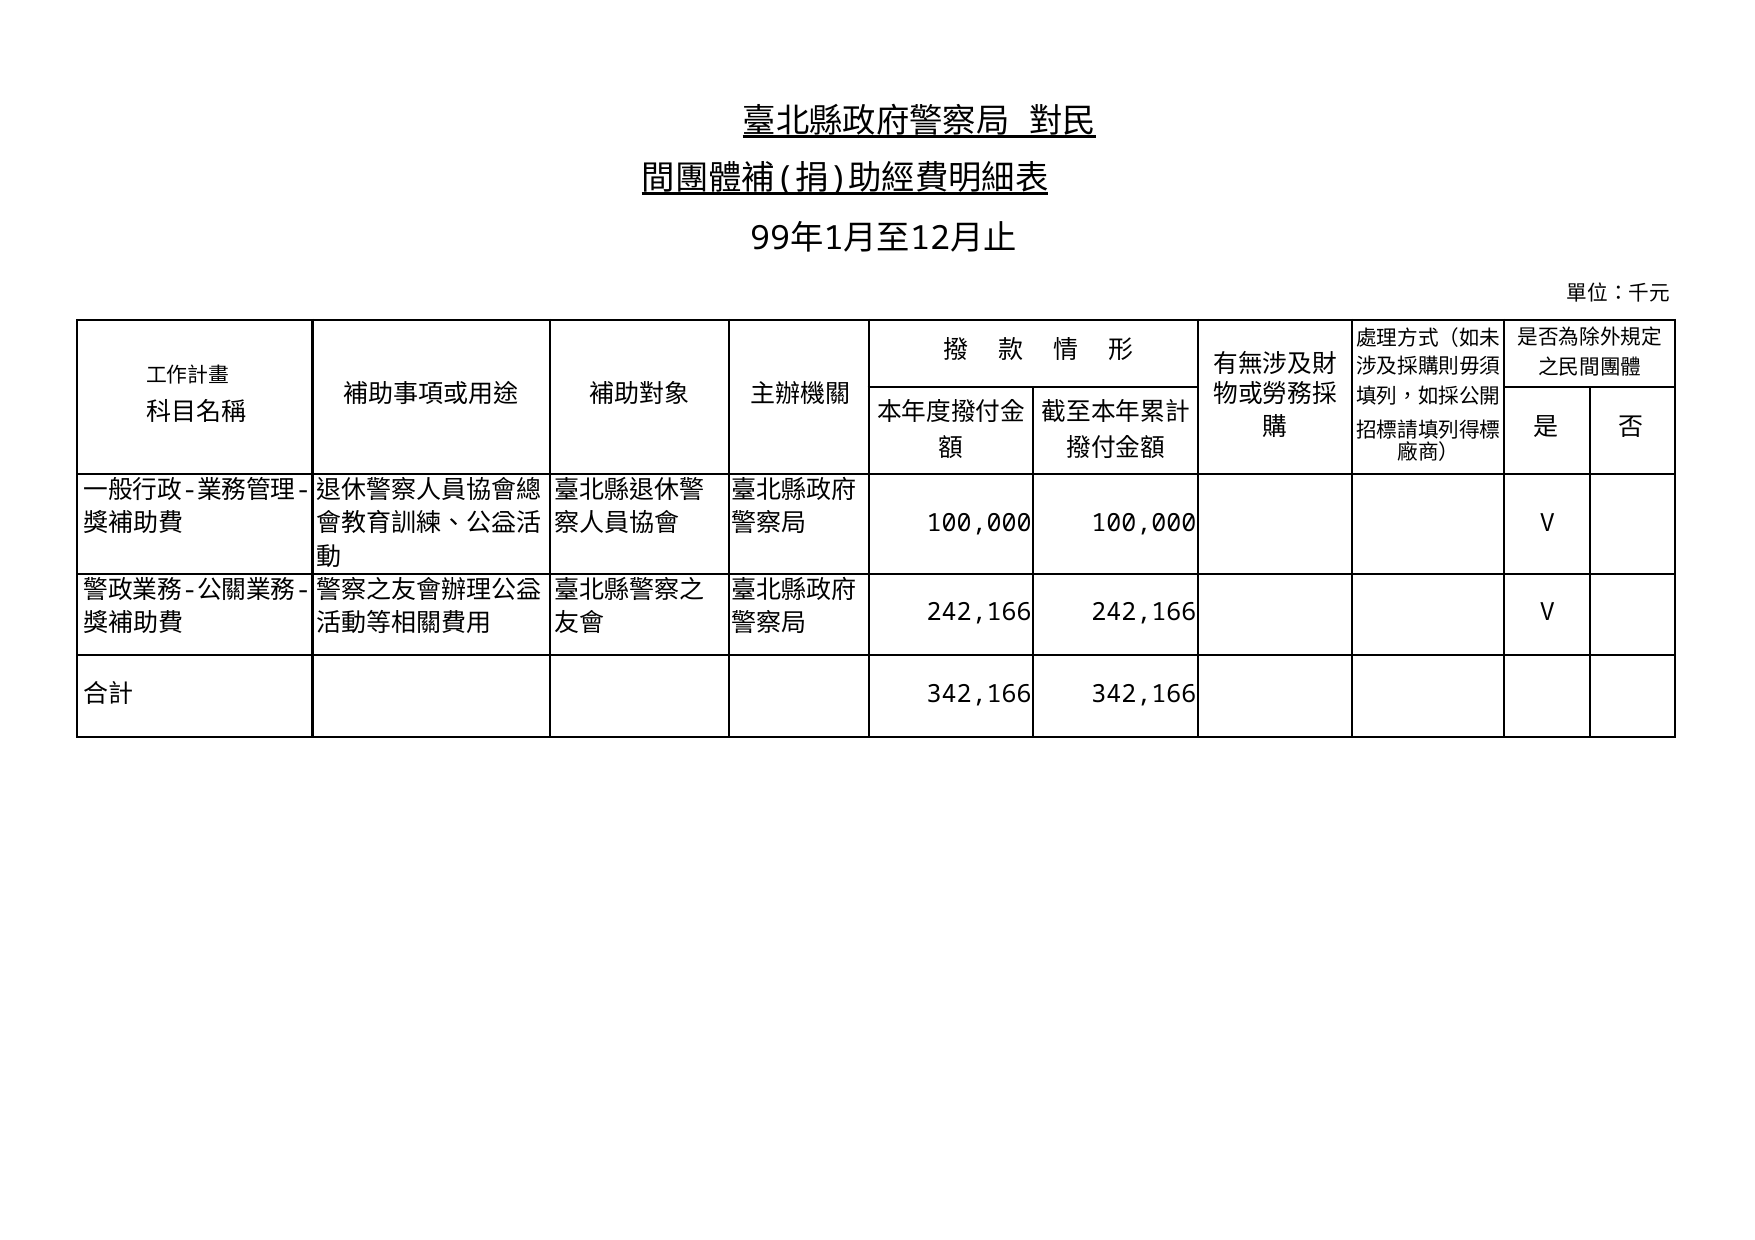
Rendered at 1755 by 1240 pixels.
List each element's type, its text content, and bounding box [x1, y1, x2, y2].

table_cell 一般行政-業務管理- [78, 475, 311, 504]
table_cell [77, 307, 312, 319]
table_cell 警察之友會辦理公益 [314, 575, 549, 604]
table_cell [1199, 463, 1351, 473]
table_cell [730, 321, 868, 351]
table_cell [1563, 539, 1589, 573]
table_cell 活動等相關費用 [314, 605, 549, 638]
table_header [729, 278, 869, 307]
table_cell 動 [314, 539, 549, 573]
table_header [1198, 278, 1352, 307]
table_header [869, 278, 1033, 307]
table_cell [1563, 628, 1589, 638]
table_cell 否 [1591, 409, 1674, 443]
text 臺北縣政府警察局 對民間團體補(捐)助經費明細表 [642, 97, 1112, 199]
table_cell [1563, 427, 1589, 443]
table_cell 是否為除外規定 [1505, 321, 1674, 351]
table_cell [314, 351, 549, 365]
table_cell 警政業務-公關業務- [78, 575, 311, 604]
table_cell [1591, 575, 1674, 604]
table_header 單位：千元 [1563, 278, 1675, 307]
table_cell 獎補助費 [78, 605, 311, 638]
table_cell [1563, 639, 1589, 654]
table_cell [1353, 539, 1503, 573]
table_cell [1198, 307, 1352, 319]
table_cell [551, 409, 728, 427]
table_cell V [1505, 575, 1562, 628]
table_cell [870, 365, 1033, 379]
table_cell [1505, 379, 1562, 386]
table_cell [1591, 539, 1674, 573]
table_cell 撥 款 情 形 [870, 321, 1197, 365]
table_cell [1591, 388, 1674, 409]
table_cell [1563, 409, 1589, 427]
table_cell 額 [870, 427, 1032, 463]
table_cell [1034, 709, 1197, 736]
table_cell 科目名稱 [78, 386, 311, 427]
table_cell [78, 443, 311, 463]
table_cell [1505, 463, 1562, 473]
table_cell [314, 656, 549, 709]
table_cell [870, 379, 1033, 386]
table_cell [78, 463, 311, 473]
table_cell [1199, 605, 1351, 628]
table_cell 補助對象 [551, 379, 728, 409]
table_header [1352, 278, 1504, 307]
table_cell [1034, 475, 1197, 504]
table_cell [870, 639, 1032, 654]
table_cell [1033, 379, 1197, 386]
table_cell 購 [1199, 409, 1351, 443]
table_cell [551, 427, 728, 443]
table_cell [78, 427, 311, 443]
table_cell [1563, 709, 1589, 736]
table_cell [551, 365, 728, 379]
table_cell 填列，如採公開 [1353, 379, 1503, 409]
table_cell 主辦機關 [730, 379, 868, 409]
table_cell [314, 409, 549, 427]
table_cell [1563, 443, 1589, 463]
table_cell [1033, 365, 1197, 379]
table_cell [551, 351, 728, 365]
table_cell [730, 539, 868, 573]
table_cell [730, 365, 868, 379]
table_cell [1505, 709, 1562, 736]
table_cell 100,000 [870, 505, 1032, 539]
table_cell [1199, 709, 1351, 736]
text 99年1月至12月止 [750, 214, 1675, 259]
table_cell [314, 463, 549, 473]
table_cell [730, 427, 868, 443]
table_cell [730, 351, 868, 365]
table_header [1504, 278, 1562, 307]
table_cell [1353, 639, 1503, 654]
table_cell [730, 656, 868, 709]
table_cell [870, 475, 1032, 504]
table_cell [1591, 505, 1674, 539]
table_cell 退休警察人員協會總 [314, 475, 549, 504]
table_cell 342,166 [870, 656, 1032, 709]
table_cell [314, 709, 549, 736]
table_cell [314, 443, 549, 463]
table_cell [1504, 307, 1675, 319]
table_cell [1199, 539, 1351, 573]
table_cell [1034, 539, 1197, 573]
table_cell 察人員協會 [551, 505, 728, 539]
table_cell [551, 639, 728, 654]
table_cell [729, 307, 869, 319]
table_cell [550, 307, 729, 319]
table_cell [870, 628, 1032, 638]
table_cell [551, 321, 728, 351]
table_cell [1353, 475, 1503, 504]
table_cell [730, 409, 868, 427]
table_cell [551, 709, 728, 736]
table_cell [730, 463, 868, 473]
table_cell V [1505, 505, 1562, 539]
table_cell [1591, 475, 1674, 504]
table_cell 警察局 [730, 505, 868, 539]
table_cell 處理方式（如未 [1353, 321, 1503, 351]
table_cell [1034, 463, 1197, 473]
table_cell 工作計畫 [78, 365, 311, 386]
table_cell 涉及採購則毋須 [1353, 351, 1503, 379]
table_cell 廠商） [1353, 443, 1503, 463]
table_cell [1563, 656, 1589, 709]
table_cell [1353, 463, 1503, 473]
table_cell [1563, 475, 1589, 504]
table_cell 招標請填列得標 [1353, 409, 1503, 443]
table_cell 本年度撥付金 [870, 388, 1032, 427]
table_cell 截至本年累計 [1034, 388, 1197, 427]
table_cell [869, 307, 1033, 319]
table_cell [1563, 379, 1589, 386]
table_cell 物或勞務採 [1199, 379, 1351, 409]
table_cell [1591, 463, 1674, 473]
table_cell [78, 639, 311, 654]
table_cell [1353, 605, 1503, 628]
table_cell [1563, 605, 1589, 628]
table_cell [1199, 656, 1351, 709]
table_cell [1353, 575, 1503, 604]
table_cell [870, 539, 1032, 573]
table_header [1033, 278, 1198, 307]
table_cell [78, 709, 311, 736]
table_cell [1033, 307, 1198, 319]
table_cell [551, 539, 728, 573]
table_cell 之民間團體 [1505, 351, 1674, 379]
table_cell [1505, 443, 1562, 463]
table_cell 補助事項或用途 [314, 379, 549, 409]
table_cell [870, 709, 1032, 736]
table_cell [1563, 505, 1589, 539]
table_cell [1505, 475, 1562, 504]
table_cell [78, 321, 311, 351]
table_cell 100,000 [1034, 505, 1197, 539]
table_cell [1353, 709, 1503, 736]
table_cell [314, 427, 549, 443]
table_cell [1199, 505, 1351, 539]
table_header [550, 278, 729, 307]
table_cell [1591, 628, 1674, 638]
table_cell 有無涉及財 [1199, 321, 1351, 379]
table_cell [1590, 379, 1674, 386]
table_cell [1034, 639, 1197, 654]
table_cell [551, 656, 728, 709]
table_cell [78, 351, 311, 365]
table_cell 警察局 [730, 605, 868, 638]
table_cell 臺北縣退休警 [551, 475, 728, 504]
table_cell [730, 443, 868, 463]
table_cell [1199, 575, 1351, 604]
table_cell [1352, 307, 1504, 319]
table_cell 臺北縣警察之 [551, 575, 728, 604]
table_cell [551, 443, 728, 463]
table_cell [314, 321, 549, 351]
table_cell [313, 307, 550, 319]
table_cell 臺北縣政府 [730, 575, 868, 604]
table_cell [870, 463, 1032, 473]
table_cell [1505, 639, 1562, 654]
table_cell [551, 463, 728, 473]
table_cell 友會 [551, 605, 728, 638]
table_cell [1199, 639, 1351, 654]
table_cell [1505, 388, 1562, 409]
table_cell [1353, 628, 1503, 638]
table_cell [1034, 628, 1197, 638]
table_cell [78, 539, 311, 573]
table_cell [730, 639, 868, 654]
table_cell [1353, 656, 1503, 709]
table_cell [1591, 656, 1674, 709]
table_cell [1563, 575, 1589, 604]
table_cell 342,166 [1034, 656, 1197, 709]
table_cell [1505, 656, 1562, 709]
table_cell [1591, 443, 1674, 463]
table_cell 合計 [78, 656, 311, 709]
table_header [313, 278, 550, 307]
table_cell [1505, 628, 1562, 638]
table_cell 臺北縣政府 [730, 475, 868, 504]
table_cell [1591, 639, 1674, 654]
table_cell 242,166 [1034, 575, 1197, 628]
table_cell [1563, 463, 1589, 473]
table_cell [730, 709, 868, 736]
table_cell [1591, 605, 1674, 628]
table_cell 是 [1505, 409, 1562, 443]
table_cell [1353, 505, 1503, 539]
table_cell [1199, 628, 1351, 638]
table_cell [1199, 443, 1351, 463]
table_cell [1199, 475, 1351, 504]
table_cell [1591, 709, 1674, 736]
table_cell [314, 639, 549, 654]
table_cell [314, 365, 549, 379]
table_cell 獎補助費 [78, 505, 311, 539]
table_cell 撥付金額 [1034, 427, 1197, 463]
table_cell 會教育訓練、公益活 [314, 505, 549, 539]
table_cell [1563, 388, 1589, 409]
table_header [77, 278, 312, 307]
table_cell 242,166 [870, 575, 1032, 628]
table_cell [1505, 539, 1562, 573]
